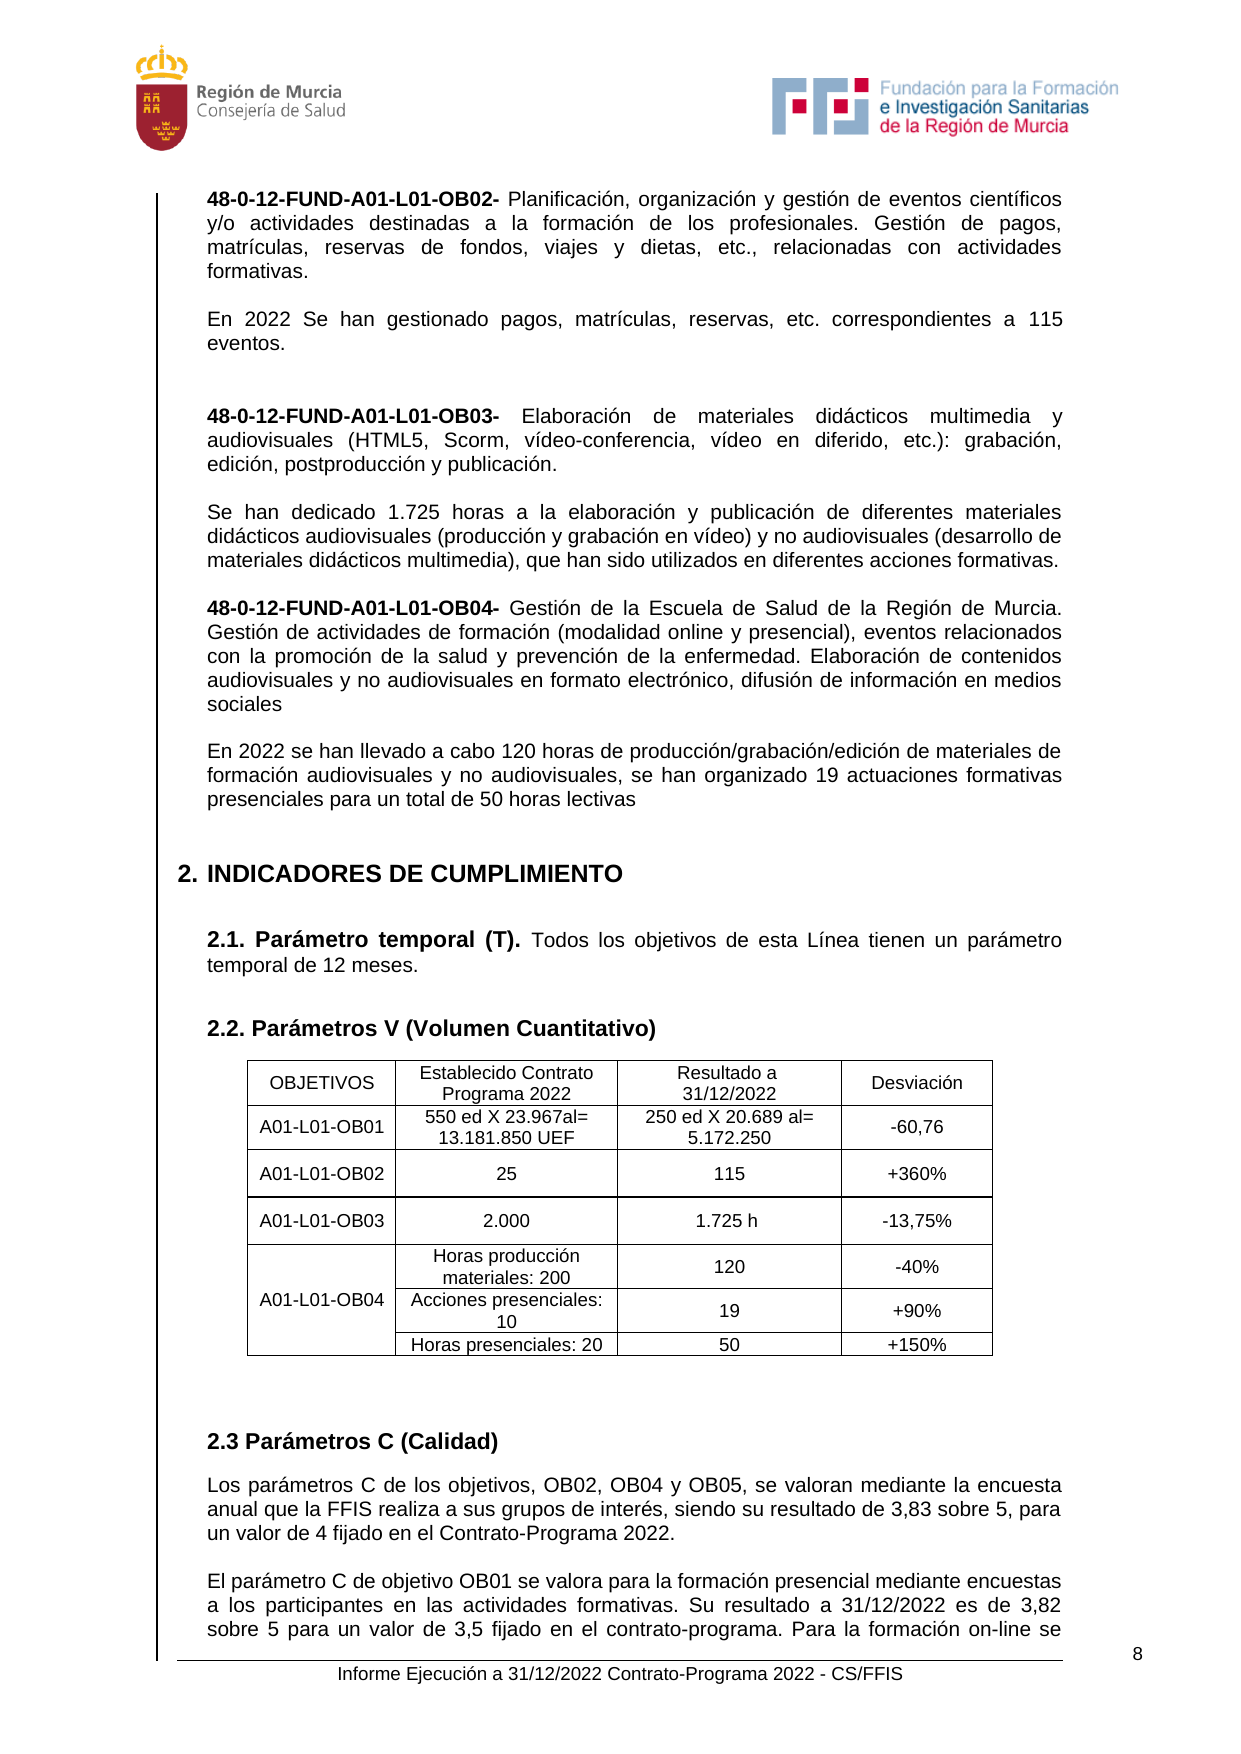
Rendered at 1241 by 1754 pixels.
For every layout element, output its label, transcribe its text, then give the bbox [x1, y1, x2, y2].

text 2.1. Parámetro temporal (T). Todos los objetivos de esta Línea tienen un parámetro temporal de 12 meses. [207, 926, 1063, 977]
text 2.2. Parámetros V (Volumen Cuantitativo) [207, 1015, 1063, 1041]
text En 2022 se han llevado a cabo 120 horas de producción/grabación/edición de materiales de formación audiovisuales y no audiovisuales, se han organizado 19 actuaciones formativas presenciales para un total de 50 horas lectivas [207, 739, 1063, 811]
table_cell 19 [618, 1289, 841, 1332]
text 2.3 Parámetros C (Calidad) [207, 1428, 1063, 1454]
table_cell -60,76 [842, 1106, 992, 1149]
table_cell 120 [618, 1245, 841, 1288]
text 48-0-12-FUND-A01-L01-OB04- Gestión de la Escuela de Salud de la Región de Murcia. Gestión de actividades de formación (modalidad online y presencial), eventos relacionados con la promoción de la salud y prevención de la enfermedad. Elaboración de contenidos audiovisuales y no audiovisuales en formato electrónico, difusión de información en medios sociales [207, 596, 1063, 715]
table_cell A01-L01-OB01 [248, 1106, 395, 1149]
table_cell Horas presenciales: 20 [396, 1333, 617, 1355]
table_cell Horas producción materiales: 200 [396, 1245, 617, 1288]
table_cell +150% [842, 1333, 992, 1355]
table_cell 25 [396, 1150, 617, 1196]
table_cell 50 [618, 1333, 841, 1355]
table_cell -40% [842, 1245, 992, 1288]
table_cell Acciones presenciales: 10 [396, 1289, 617, 1332]
table_header Establecido Contrato Programa 2022 [396, 1061, 617, 1104]
text 48-0-12-FUND-A01-L01-OB02- Planificación, organización y gestión de eventos científicos y/o actividades destinadas a la formación de los profesionales. Gestión de pagos, matrículas, reservas de fondos, viajes y dietas, etc., relacionadas con actividades formativas. [207, 187, 1063, 283]
table_cell A01-L01-OB02 [248, 1150, 395, 1196]
text En 2022 Se han gestionado pagos, matrículas, reservas, etc. correspondientes a 115 eventos. [207, 307, 1063, 355]
text 48-0-12-FUND-A01-L01-OB03- Elaboración de materiales didácticos multimedia y audiovisuales (HTML5, Scorm, vídeo-conferencia, vídeo en diferido, etc.): grabación, edición, postproducción y publicación. [207, 404, 1063, 476]
table_cell A01-L01-OB03 [248, 1198, 395, 1244]
table_cell 2.000 [396, 1198, 617, 1244]
text 2. INDICADORES DE CUMPLIMIENTO [177, 859, 1063, 888]
table_header Desviación [842, 1061, 992, 1104]
table_cell 250 ed X 20.689 al= 5.172.250 [618, 1106, 841, 1149]
table_cell -13,75% [842, 1198, 992, 1244]
text Los parámetros C de los objetivos, OB02, OB04 y OB05, se valoran mediante la encuesta anual que la FFIS realiza a sus grupos de interés, siendo su resultado de 3,83 sobre 5, para un valor de 4 fijado en el Contrato-Programa 2022. [207, 1473, 1063, 1545]
table_cell 550 ed X 23.967al= 13.181.850 UEF [396, 1106, 617, 1149]
text El parámetro C de objetivo OB01 se valora para la formación presencial mediante encuestas a los participantes en las actividades formativas. Su resultado a 31/12/2022 es de 3,82 sobre 5 para un valor de 3,5 fijado en el contrato-programa. Para la formación on-line se [207, 1569, 1063, 1641]
table_header Resultado a 31/12/2022 [618, 1061, 841, 1104]
text Se han dedicado 1.725 horas a la elaboración y publicación de diferentes materiales didácticos audiovisuales (producción y grabación en vídeo) y no audiovisuales (desarrollo de materiales didácticos multimedia), que han sido utilizados en diferentes acciones formativas. [207, 500, 1063, 572]
table_cell +360% [842, 1150, 992, 1196]
table_cell 115 [618, 1150, 841, 1196]
table_cell A01-L01-OB04 [248, 1245, 395, 1355]
table_cell 1.725 h [618, 1198, 841, 1244]
table_cell +90% [842, 1289, 992, 1332]
table_header OBJETIVOS [248, 1061, 395, 1104]
